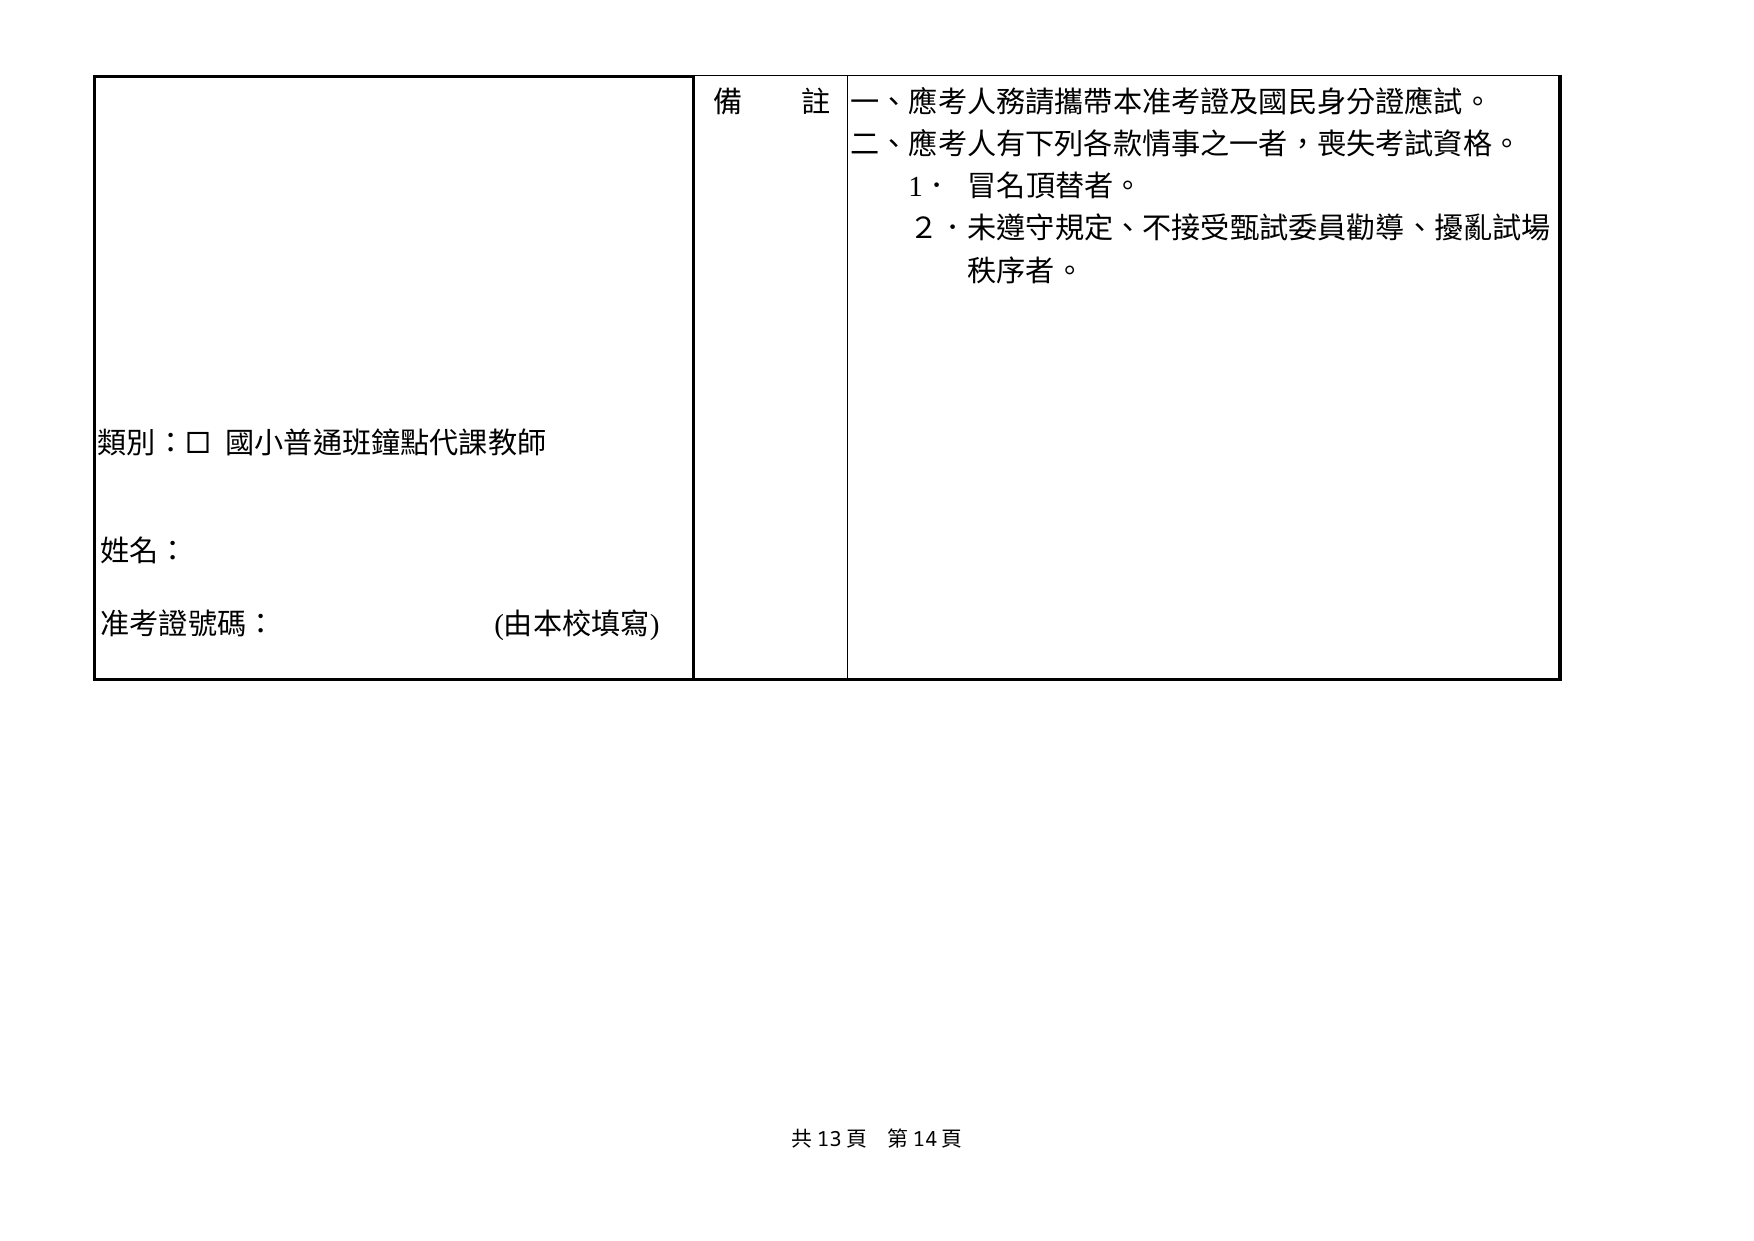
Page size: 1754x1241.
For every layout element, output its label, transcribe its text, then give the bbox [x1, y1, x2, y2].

table_cell 一、應考人務請攜帶本准考證及國民身分證應試。 二、應考人有下列各款情事之一者，喪失考試資格。 冒名頂替者。 ２．未遵守規定、不接受甄試委員勸導、擾亂試場秩序者。 [848, 76, 1558, 678]
table_header 類別： 國小普通班鐘點代課教師 姓名： 准考證號碼： (由本校填寫) [96, 78, 692, 678]
table_cell 備 註 [695, 76, 847, 678]
